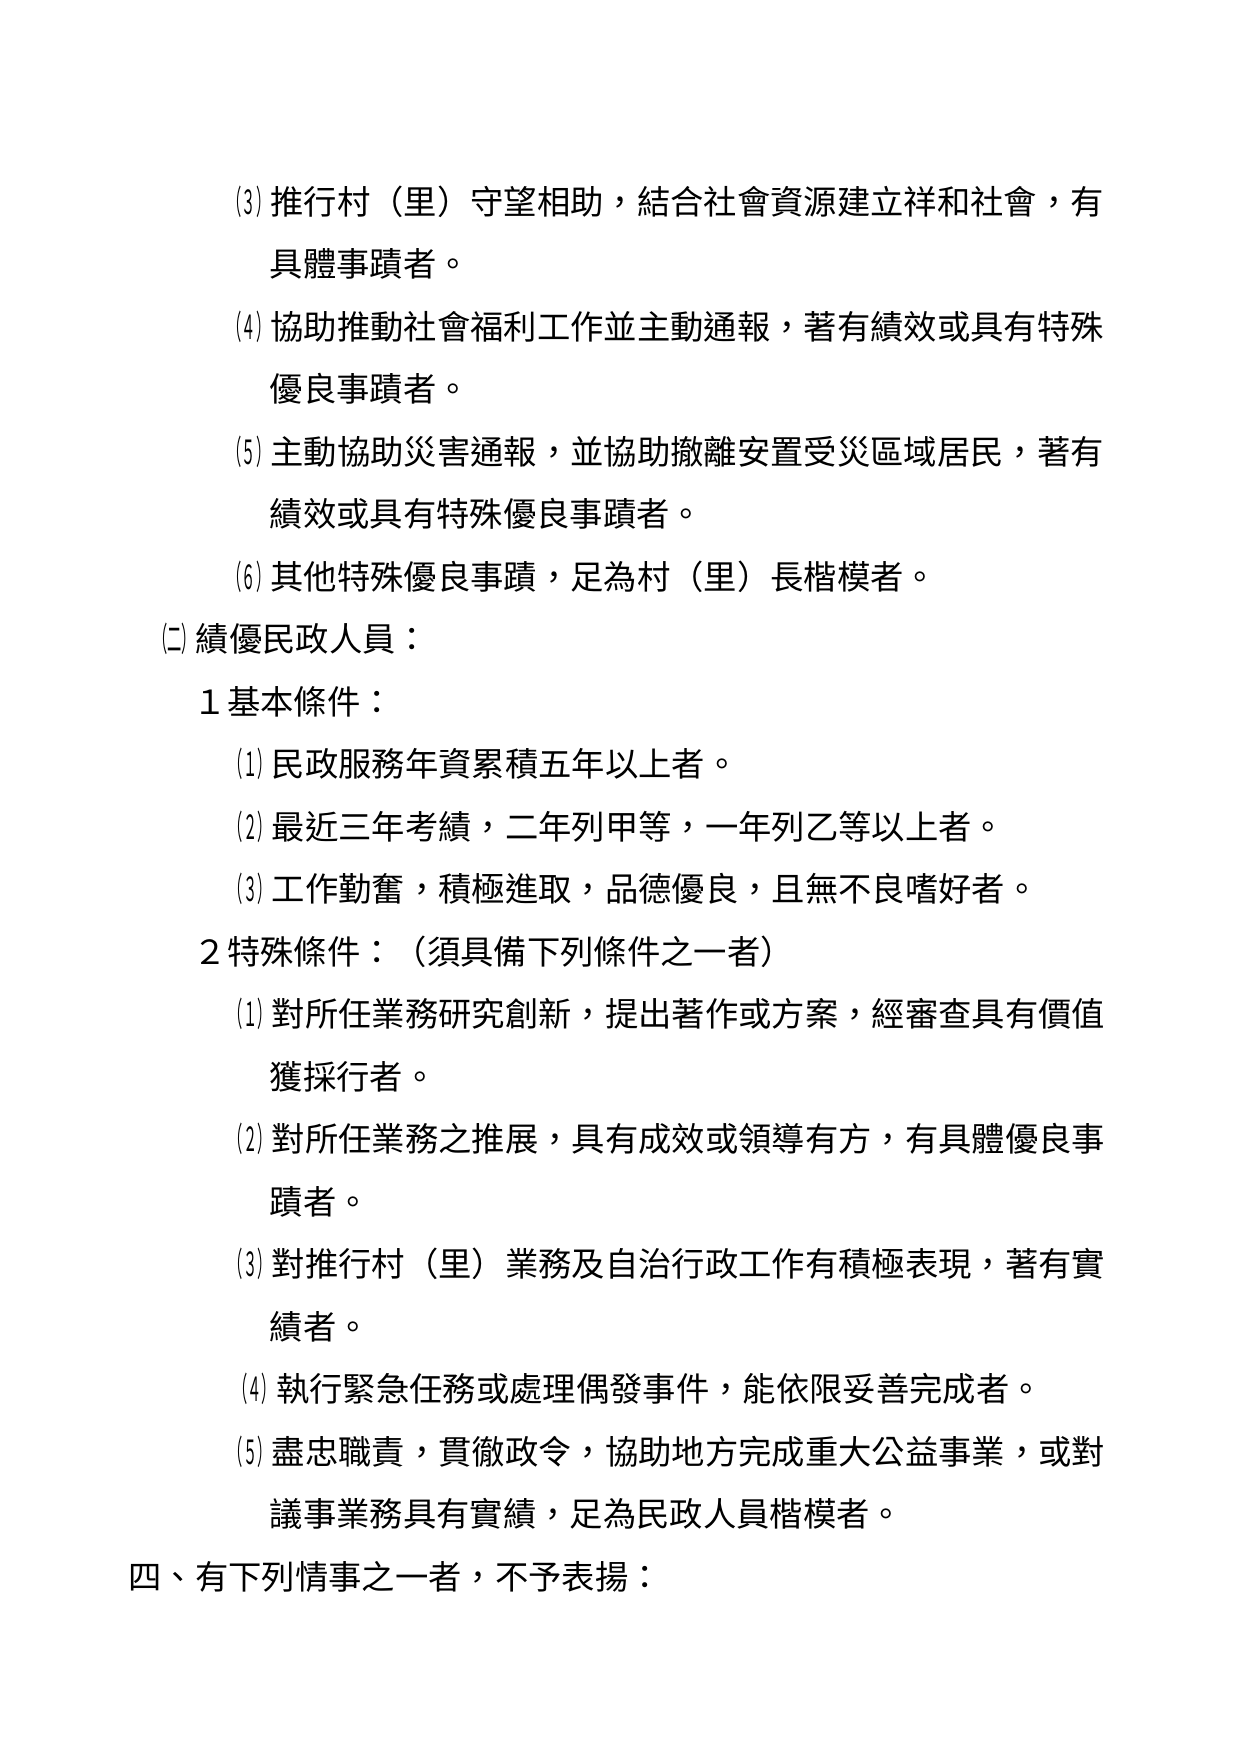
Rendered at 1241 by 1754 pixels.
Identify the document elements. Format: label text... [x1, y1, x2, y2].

text （５）盡忠職責，貫徹政令，協助地方完成重大公益事業，或對議事業務具有實績，足為民政人員楷模者。 [229, 1408, 1112, 1533]
text （３）工作勤奮，積極進取，品德優良，且無不良嗜好者。 [229, 846, 1112, 908]
text 四、有下列情事之一者，不予表揚： [128, 1533, 1147, 1596]
text （１）對所任業務研究創新，提出著作或方案，經審查具有價值獲採行者。 [229, 971, 1112, 1096]
text （６）其他特殊優良事蹟，足為村（里）長楷模者。 [227, 533, 1112, 596]
text （３）對推行村（里）業務及自治行政工作有積極表現，著有實績者。 [229, 1221, 1112, 1346]
text （４）執行緊急任務或處理偶發事件，能依限妥善完成者。 [233, 1346, 1112, 1408]
text ２特殊條件：（須具備下列條件之一者） [128, 908, 1147, 971]
text （二）績優民政人員： [128, 596, 1147, 658]
text （５）主動協助災害通報，並協助撤離安置受災區域居民，著有績效或具有特殊優良事蹟者。 [227, 408, 1112, 533]
text （４）協助推動社會福利工作並主動通報，著有績效或具有特殊優良事蹟者。 [227, 283, 1112, 408]
text （３）推行村（里）守望相助，結合社會資源建立祥和社會，有具體事蹟者。 [227, 158, 1112, 283]
text （２）對所任業務之推展，具有成效或領導有方，有具體優良事蹟者。 [229, 1096, 1112, 1221]
text １基本條件： [128, 658, 1147, 721]
text （２）最近三年考績，二年列甲等，一年列乙等以上者。 [229, 783, 1112, 846]
text （１）民政服務年資累積五年以上者。 [229, 721, 1112, 783]
